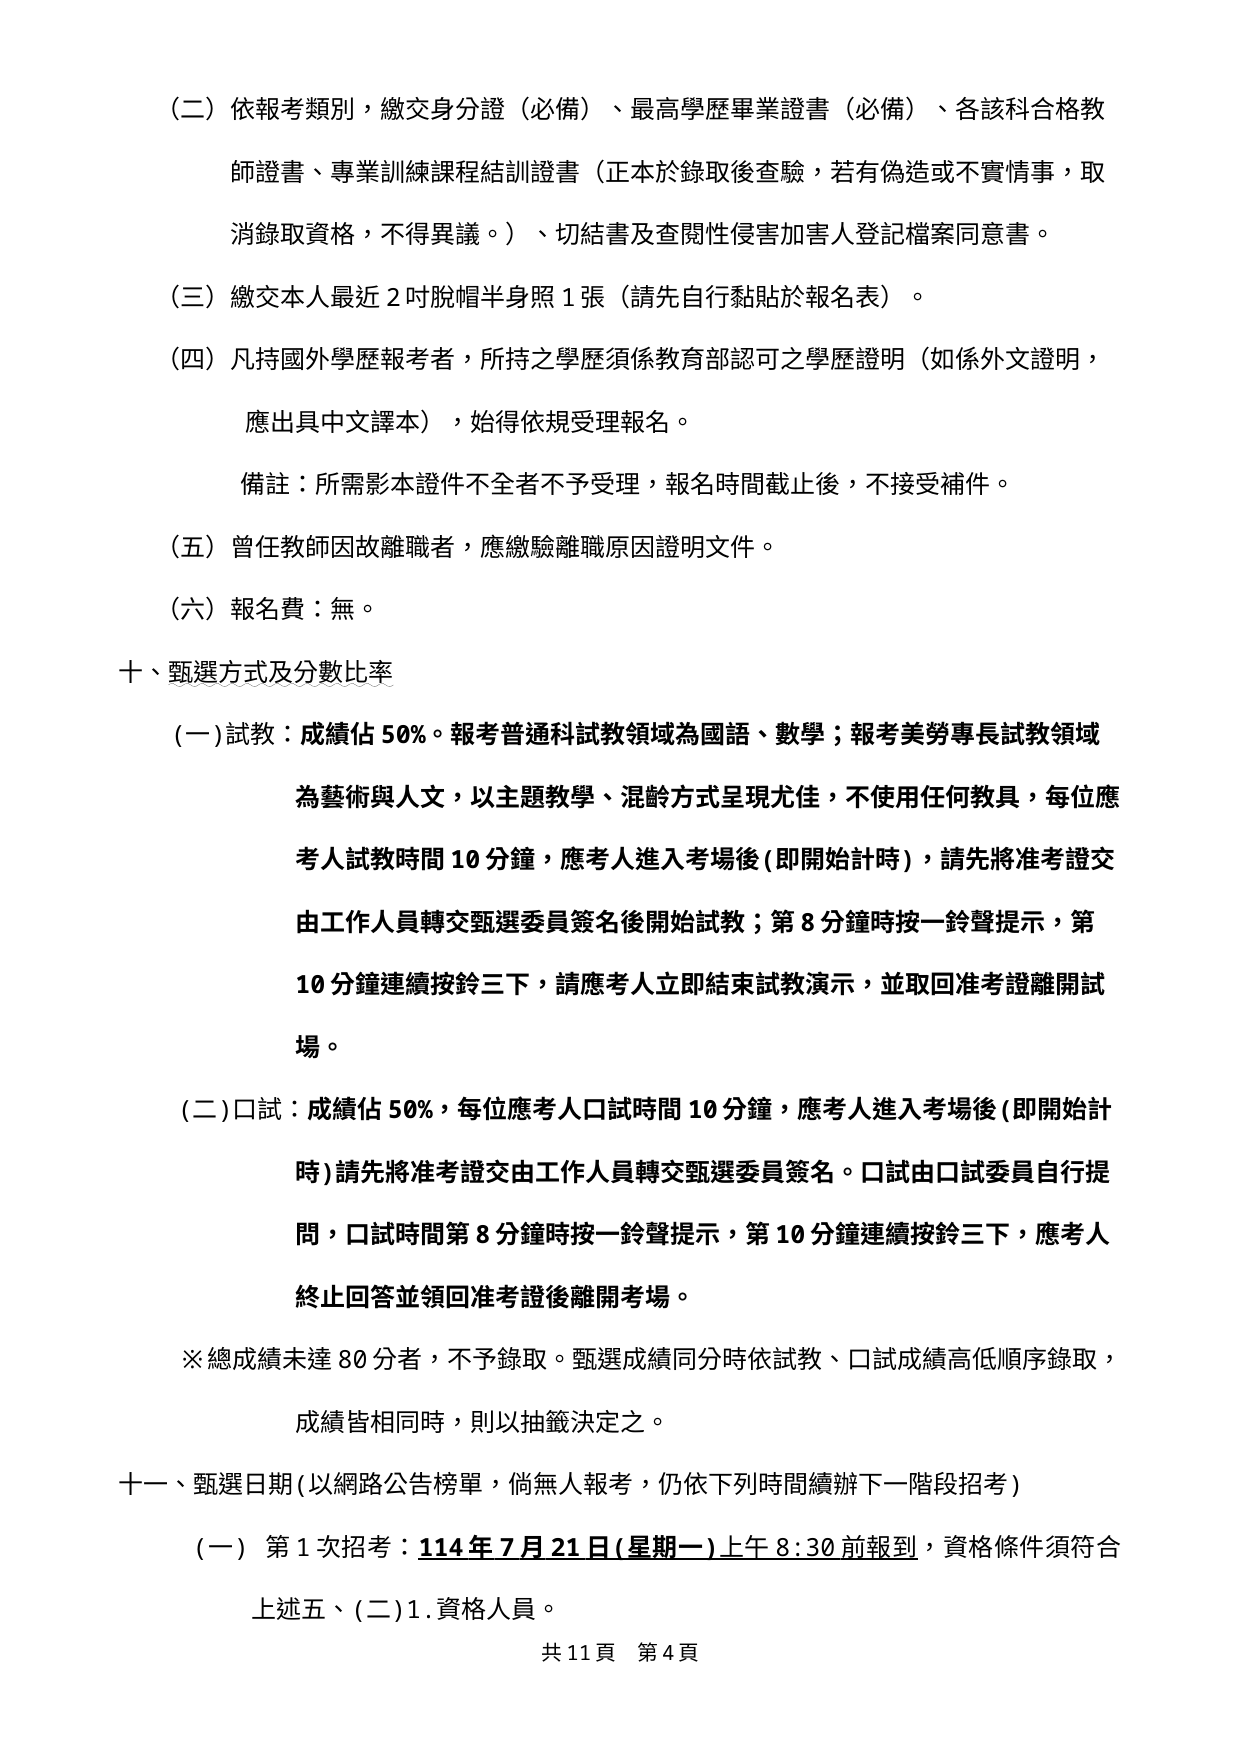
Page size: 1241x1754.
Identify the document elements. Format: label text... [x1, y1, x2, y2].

text (二)口試：成績佔50%，每位應考人口試時間10分鐘，應考人進入考場後(即開始計時)請先將准考證交由工作人員轉交甄選委員簽名。口試由口試委員自行提問，口試時間第8分鐘時按一鈴聲提示，第10分鐘連續按鈴三下，應考人終止回答並領回准考證後離開考場。 [163, 1066, 1122, 1316]
text 應出具中文譯本），始得依規受理報名。 [156, 379, 1122, 441]
text 十、甄選方式及分數比率 [118, 629, 1122, 691]
text ※總成績未達80分者，不予錄取。甄選成績同分時依試教、口試成績高低順序錄取，成績皆相同時，則以抽籤決定之。 [177, 1316, 1122, 1441]
text （二）依報考類別，繳交身分證（必備）、最高學歷畢業證書（必備）、各該科合格教師證書、專業訓練課程結訓證書（正本於錄取後查驗，若有偽造或不實情事，取消錄取資格，不得異議。）、切結書及查閱性侵害加害人登記檔案同意書。 [156, 66, 1122, 254]
text （三）繳交本人最近2吋脫帽半身照1張（請先自行黏貼於報名表）。 [156, 254, 1122, 316]
text 備註：所需影本證件不全者不予受理，報名時間截止後，不接受補件。 [181, 441, 1122, 504]
text （四）凡持國外學歷報考者，所持之學歷須係教育部認可之學歷證明（如係外文證明， [156, 316, 1122, 379]
text (一) 第1次招考：114年7月21日(星期一)上午8:30前報到，資格條件須符合上述五、(二)1.資格人員。 [177, 1504, 1122, 1629]
text (一)試教：成績佔50%。報考普通科試教領域為國語、數學；報考美勞專長試教領域為藝術與人文，以主題教學、混齡方式呈現尤佳，不使用任何教具，每位應考人試教時間10分鐘，應考人進入考場後(即開始計時)，請先將准考證交由工作人員轉交甄選委員簽名後開始試教；第8分鐘時按一鈴聲提示，第10分鐘連續按鈴三下，請應考人立即結束試教演示，並取回准考證離開試場。 [156, 691, 1122, 1066]
text （六）報名費：無。 [156, 566, 1122, 629]
text 十一、甄選日期(以網路公告榜單，倘無人報考，仍依下列時間續辦下一階段招考) [118, 1441, 1122, 1504]
text （五）曾任教師因故離職者，應繳驗離職原因證明文件。 [156, 504, 1122, 566]
